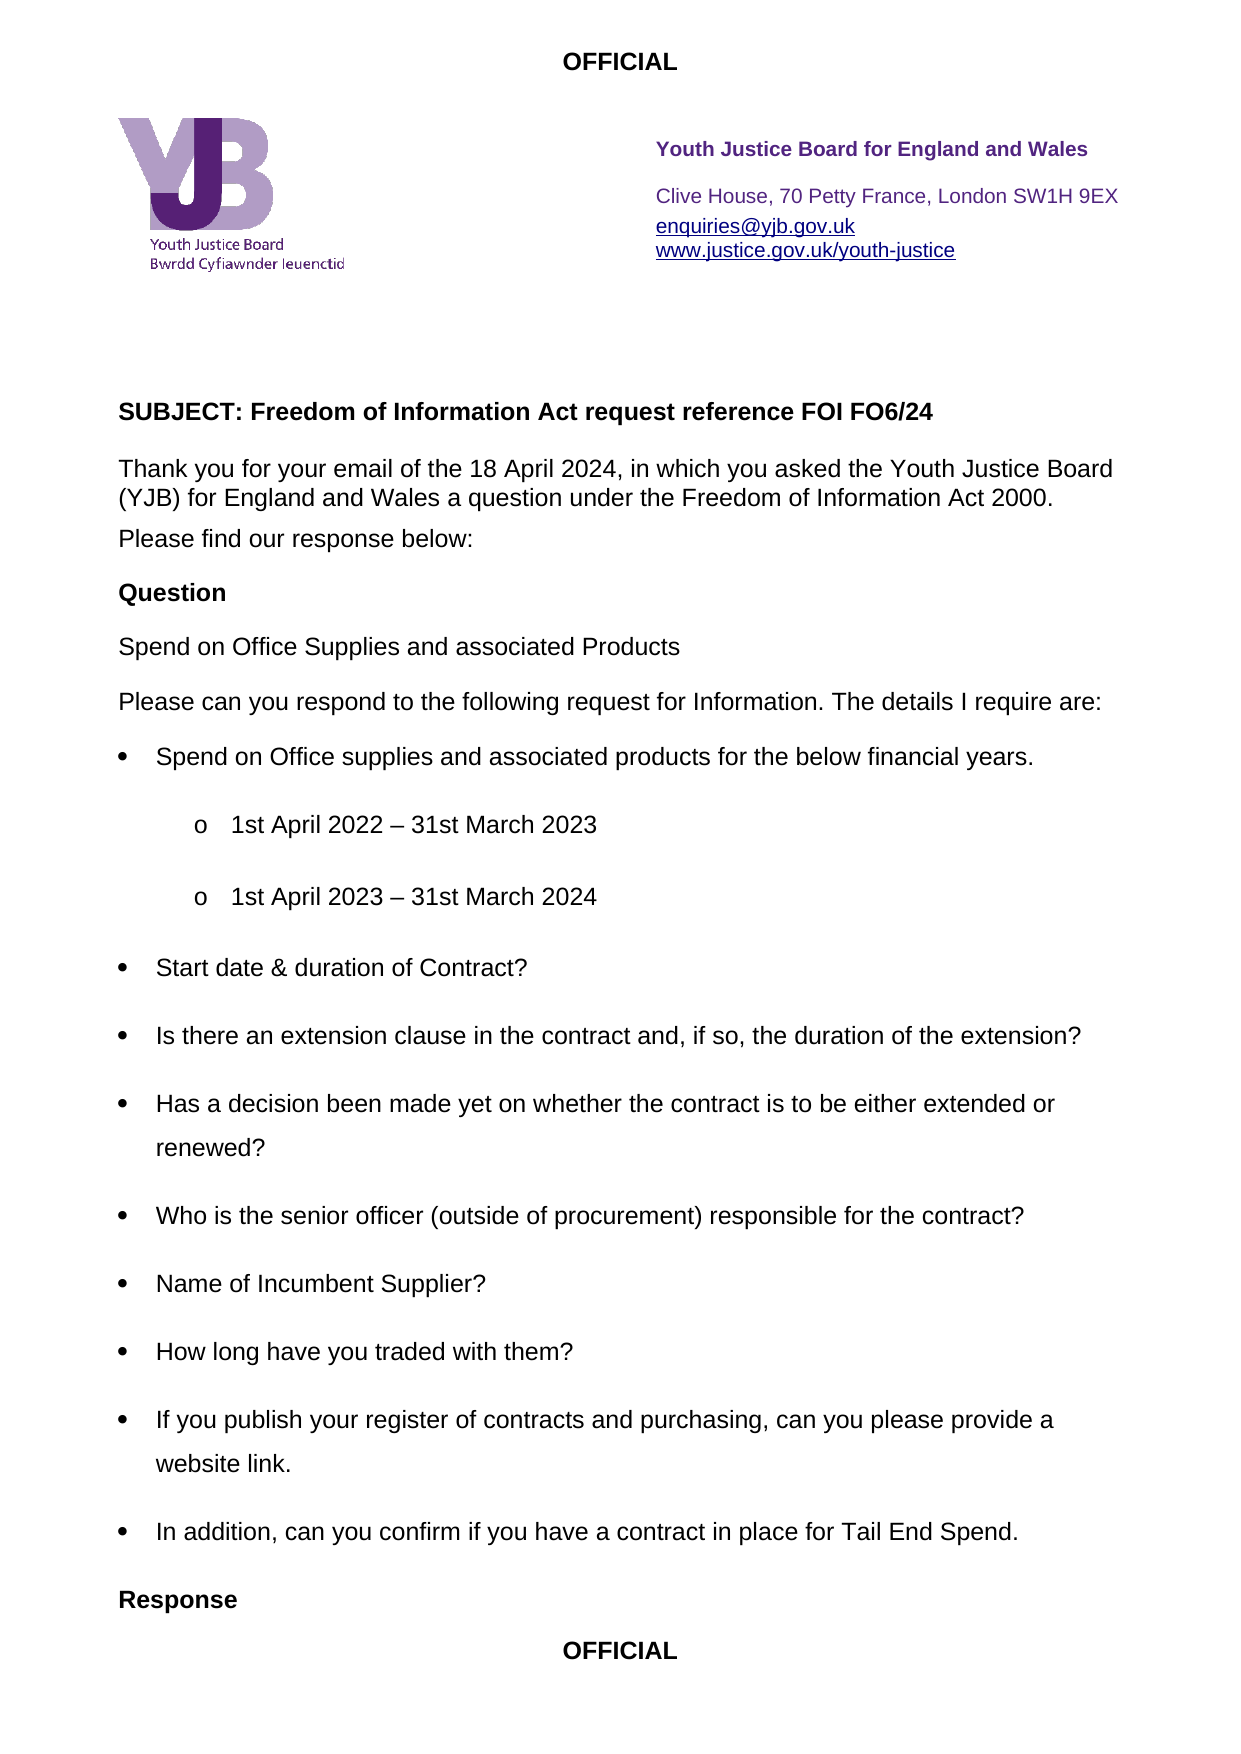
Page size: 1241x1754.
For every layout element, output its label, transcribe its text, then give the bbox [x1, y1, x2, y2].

text Response [118, 1585, 1122, 1614]
list Has a decision been made yet on whether the contract is to be either extended or renewed? [118, 1089, 1122, 1161]
list If you publish your register of contracts and purchasing, can you please provide a website link. [118, 1406, 1122, 1477]
text Clive House, 70 Petty France, London SW1H 9EX [656, 184, 1122, 208]
text Youth Justice Board for England and Wales [656, 137, 1122, 161]
list 1st April 2023 – 31st March 2024 [193, 882, 1122, 913]
text SUBJECT: Freedom of Information Act request reference FOI FO6/24 [118, 397, 1122, 426]
list Spend on Office supplies and associated products for the below financial years. [118, 742, 1122, 771]
text enquiries@yjb.gov.uk [656, 214, 1122, 238]
text Question [118, 578, 1122, 607]
text Please can you respond to the following request for Information. The details I require are: [118, 687, 1122, 716]
list How long have you traded with them? [118, 1337, 1122, 1366]
list 1st April 2022 – 31st March 2023 [193, 810, 1122, 841]
list Is there an extension clause in the contract and, if so, the duration of the extension? [118, 1021, 1122, 1050]
text Spend on Office Supplies and associated Products [118, 632, 1122, 661]
list Start date & duration of Contract? [118, 953, 1122, 982]
text www.justice.gov.uk/youth-justice [656, 238, 1122, 262]
list Name of Incumbent Supplier? [118, 1269, 1122, 1298]
list In addition, can you confirm if you have a contract in place for Tail End Spend. [118, 1517, 1122, 1546]
text Please find our response below: [118, 524, 1122, 553]
list Who is the senior officer (outside of procurement) responsible for the contract? [118, 1201, 1122, 1230]
text Thank you for your email of the 18 April 2024, in which you asked the Youth Justice Board (YJB) for England and Wales a question under the Freedom of Information Act 2000. [118, 454, 1122, 512]
